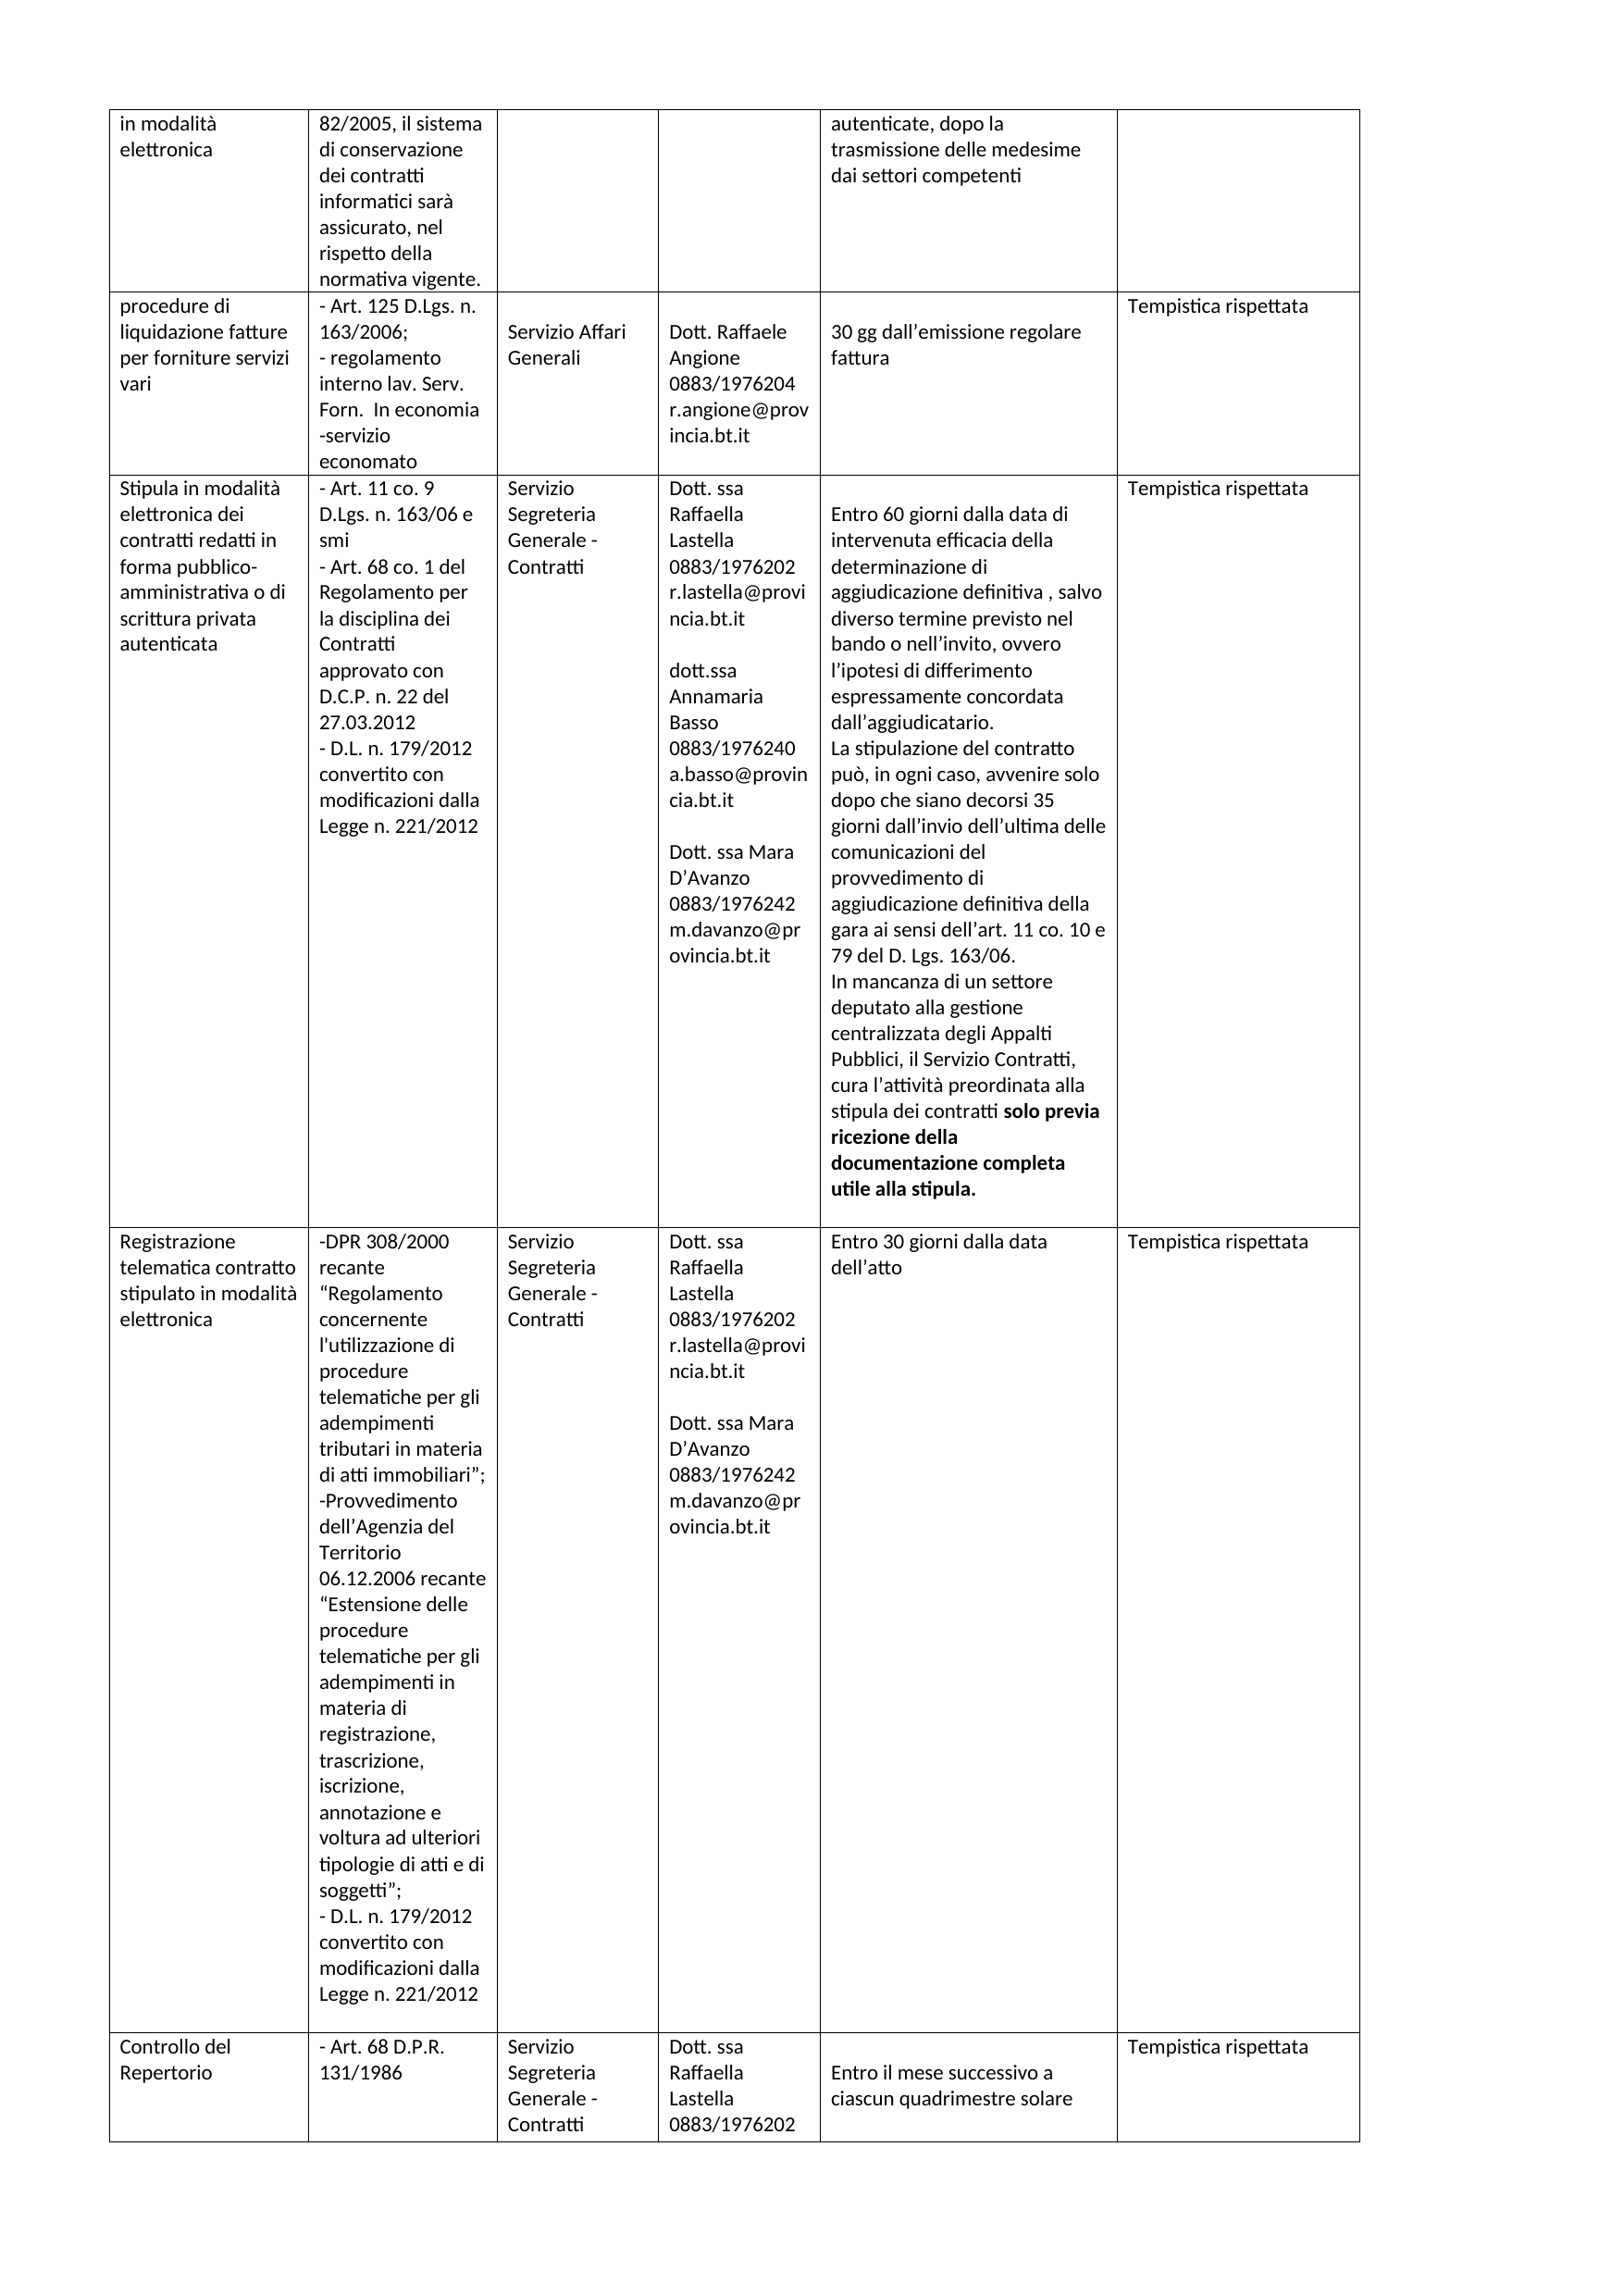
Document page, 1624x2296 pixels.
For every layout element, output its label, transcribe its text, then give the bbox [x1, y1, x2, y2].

table_cell Entro 60 giorni dalla data di intervenuta efficacia della determinazione di aggiudicazione definitiva , salvo diverso termine previsto nel bando o nell’invito, ovvero l’ipotesi di differimento espressamente concordata dall’aggiudicatario. La stipulazione del contratto può, in ogni caso, avvenire solo dopo che siano decorsi 35 giorni dall’invio dell’ultima delle comunicazioni del provvedimento di aggiudicazione definitiva della gara ai sensi dell’art. 11 co. 10 e 79 del D. Lgs. 163/06. In mancanza di un settore deputato alla gestione centralizzata degli Appalti Pubblici, il Servizio Contratti, cura l’attività preordinata alla stipula dei contratti solo previa ricezione della documentazione completa utile alla stipula. [821, 476, 1117, 1227]
table_cell [659, 110, 820, 292]
table_cell procedure di liquidazione fatture per forniture servizi vari [110, 292, 308, 474]
table_cell Servizio Affari Generali [498, 292, 658, 474]
table_cell Registrazione telematica contratto stipulato in modalità elettronica [110, 1228, 308, 2032]
table_cell Tempistica rispettata [1118, 2033, 1359, 2141]
table_cell [498, 110, 658, 292]
table_cell Tempistica rispettata [1118, 292, 1359, 474]
table_cell Servizio Segreteria Generale - Contratti [498, 1228, 658, 2032]
table_cell Servizio Segreteria Generale - Contratti [498, 476, 658, 1227]
table_cell -DPR 308/2000 recante “Regolamento concernente l'utilizzazione di procedure telematiche per gli adempimenti tributari in materia di atti immobiliari”; -Provvedimento dell’Agenzia del Territorio 06.12.2006 recante “Estensione delle procedure telematiche per gli adempimenti in materia di registrazione, trascrizione, iscrizione, annotazione e voltura ad ulteriori tipologie di atti e di soggetti”; - D.L. n. 179/2012 convertito con modificazioni dalla Legge n. 221/2012 [309, 1228, 497, 2032]
table_cell - Art. 68 D.P.R. 131/1986 [309, 2033, 497, 2141]
table_cell 30 gg dall’emissione regolare fattura [821, 292, 1117, 474]
table_cell Servizio Segreteria Generale - Contratti [498, 2033, 658, 2141]
table_cell in modalità elettronica [110, 110, 308, 292]
table_cell - Art. 11 co. 9 D.Lgs. n. 163/06 e smi - Art. 68 co. 1 del Regolamento per la disciplina dei Contratti approvato con D.C.P. n. 22 del 27.03.2012 - D.L. n. 179/2012 convertito con modificazioni dalla Legge n. 221/2012 [309, 476, 497, 1227]
table_cell Entro 30 giorni dalla data dell’atto [821, 1228, 1117, 2032]
table_cell Entro il mese successivo a ciascun quadrimestre solare [821, 2033, 1117, 2141]
table_cell Tempistica rispettata [1118, 1228, 1359, 2032]
table_cell [1118, 110, 1359, 292]
table_cell 82/2005, il sistema di conservazione dei contratti informatici sarà assicurato, nel rispetto della normativa vigente. [309, 110, 497, 292]
table_cell Dott. ssa Raffaella Lastella 0883/1976202 r.lastella@provincia.bt.it dott.ssa Annamaria Basso 0883/1976240 a.basso@provincia.bt.it Dott. ssa Mara D’Avanzo 0883/1976242 m.davanzo@provincia.bt.it [659, 476, 820, 1227]
table_cell autenticate, dopo la trasmissione delle medesime dai settori competenti [821, 110, 1117, 292]
table_cell Controllo del Repertorio [110, 2033, 308, 2141]
table_cell Tempistica rispettata [1118, 476, 1359, 1227]
table_cell Dott. ssa Raffaella Lastella 0883/1976202 [659, 2033, 820, 2141]
table_cell Dott. Raffaele Angione 0883/1976204 r.angione@provincia.bt.it [659, 292, 820, 474]
table_cell Stipula in modalità elettronica dei contratti redatti in forma pubblico-amministrativa o di scrittura privata autenticata [110, 476, 308, 1227]
table_cell - Art. 125 D.Lgs. n. 163/2006; - regolamento interno lav. Serv. Forn. In economia -servizio economato [309, 292, 497, 474]
table_cell Dott. ssa Raffaella Lastella 0883/1976202 r.lastella@provincia.bt.it Dott. ssa Mara D’Avanzo 0883/1976242 m.davanzo@provincia.bt.it [659, 1228, 820, 2032]
